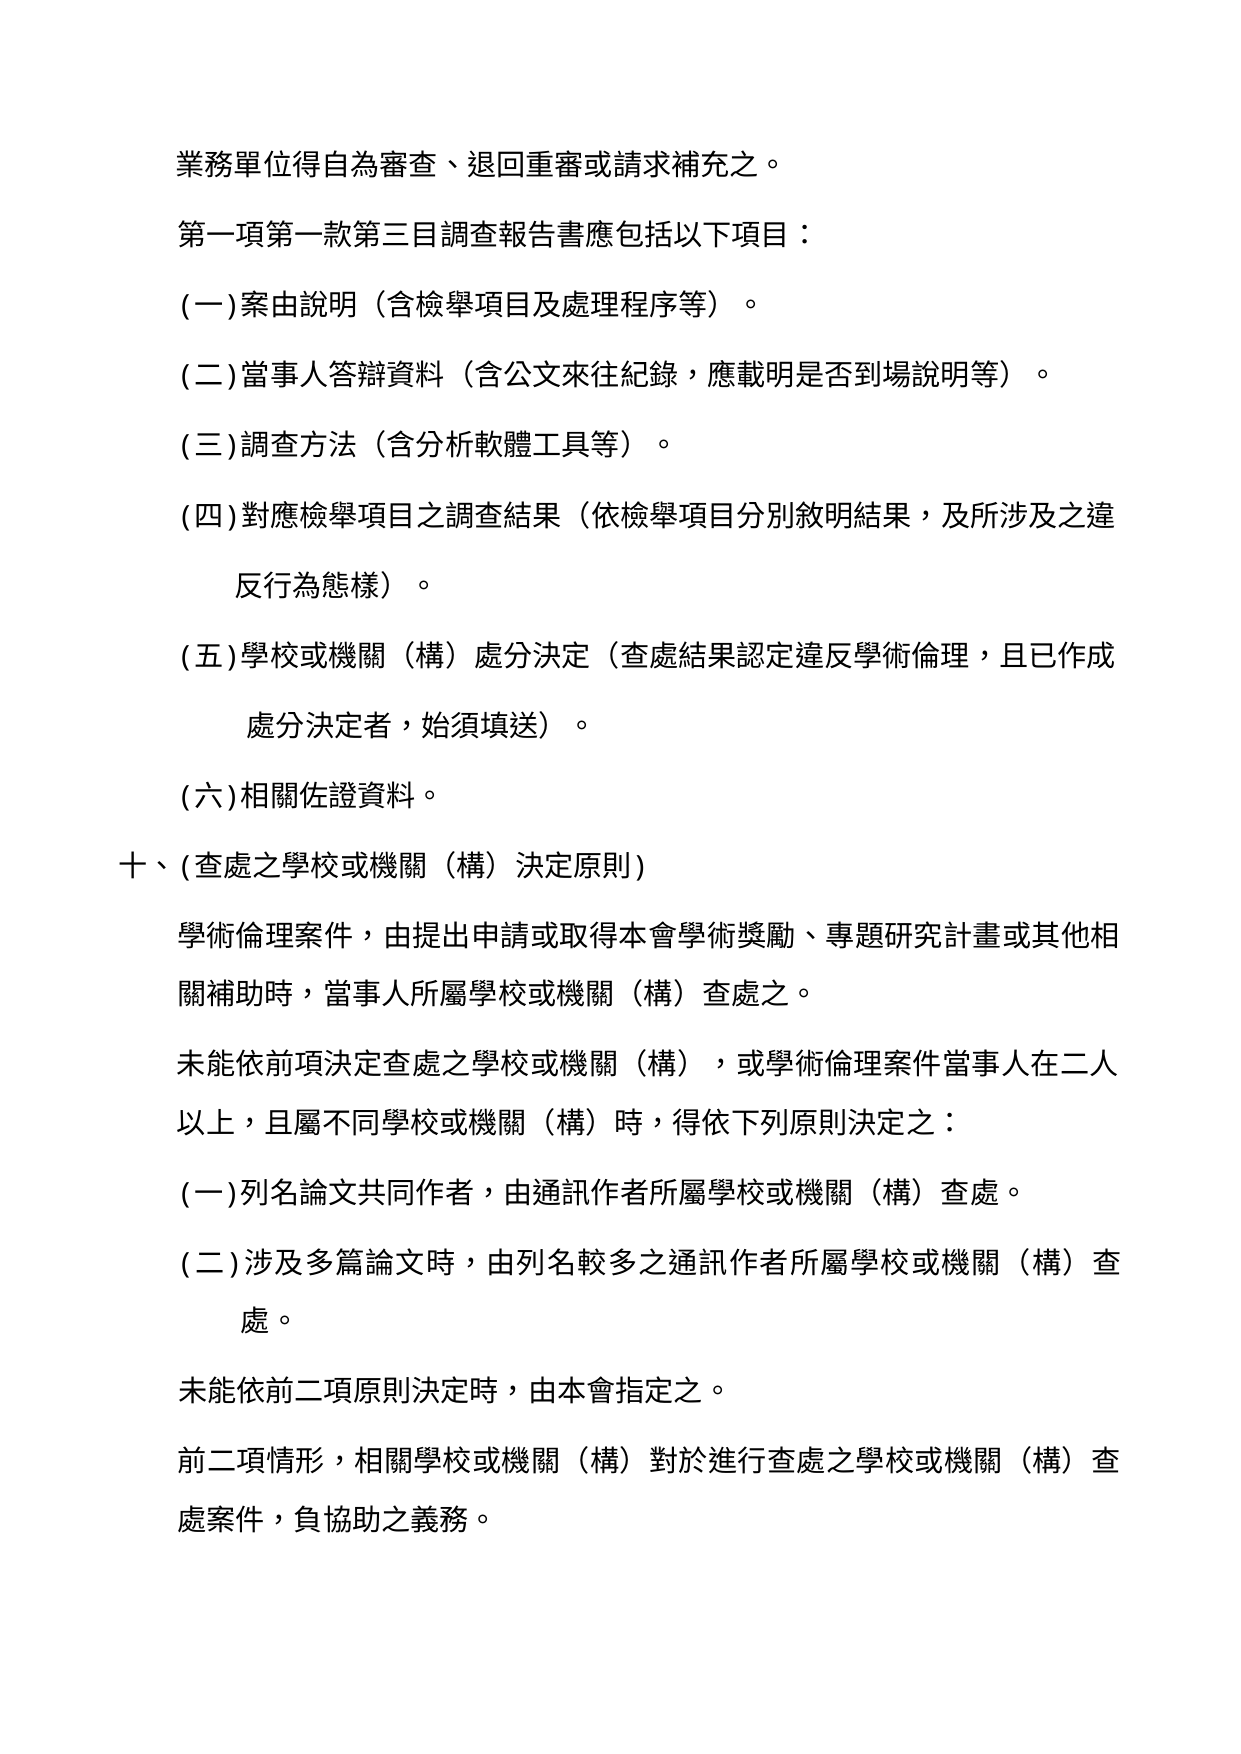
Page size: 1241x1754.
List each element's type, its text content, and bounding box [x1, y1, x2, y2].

text 十、(查處之學校或機關（構）決定原則) [118, 842, 1122, 885]
text 處分決定者，始須填送）。 [176, 702, 1122, 745]
text 反行為態樣）。 [177, 562, 1122, 604]
text 學術倫理案件，由提出申請或取得本會學術獎勵、專題研究計畫或其他相關補助時，當事人所屬學校或機關（構）查處之。 [177, 913, 1122, 1013]
text 未能依前二項原則決定時，由本會指定之。 [118, 1368, 1122, 1410]
text (六)相關佐證資料。 [176, 772, 1122, 815]
text (四)對應檢舉項目之調查結果（依檢舉項目分別敘明結果，及所涉及之違 [177, 492, 1122, 534]
text 業務單位得自為審查、退回重審或請求補充之。 [175, 142, 1122, 184]
text (一)案由說明（含檢舉項目及處理程序等）。 [176, 282, 1122, 324]
text (二)涉及多篇論文時，由列名較多之通訊作者所屬學校或機關（構）查處。 [176, 1239, 1122, 1340]
text 未能依前項決定查處之學校或機關（構），或學術倫理案件當事人在二人以上，且屬不同學校或機關（構）時，得依下列原則決定之： [177, 1041, 1122, 1142]
text (一)列名論文共同作者，由通訊作者所屬學校或機關（構）查處。 [176, 1169, 1122, 1212]
text 前二項情形，相關學校或機關（構）對於進行查處之學校或機關（構）查處案件，負協助之義務。 [177, 1438, 1122, 1538]
text (五)學校或機關（構）處分決定（查處結果認定違反學術倫理，且已作成 [176, 632, 1122, 674]
text (三)調查方法（含分析軟體工具等）。 [176, 422, 1122, 464]
text (二)當事人答辯資料（含公文來往紀錄，應載明是否到場說明等）。 [176, 352, 1122, 394]
text 第一項第一款第三目調查報告書應包括以下項目： [177, 212, 1122, 254]
